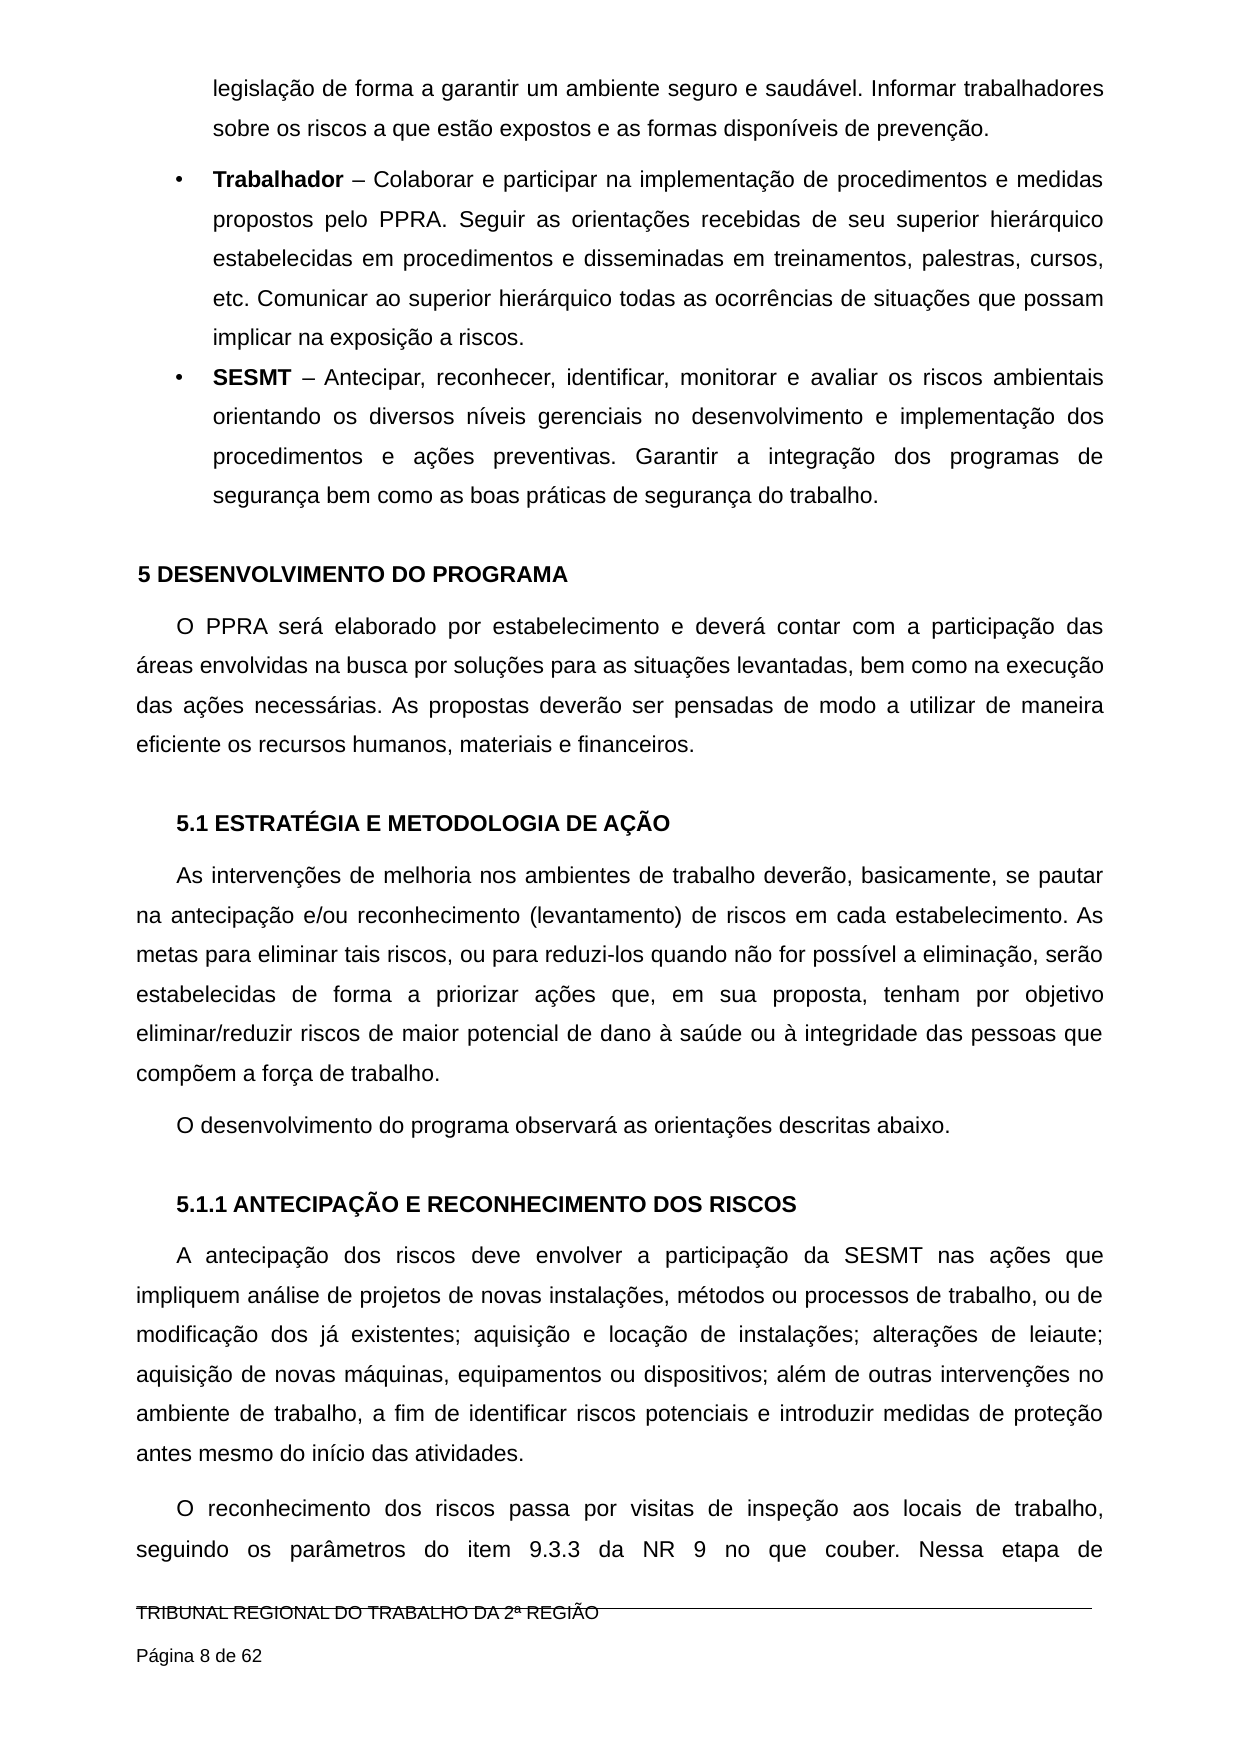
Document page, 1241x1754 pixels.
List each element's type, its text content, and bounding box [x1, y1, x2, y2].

text O desenvolvimento do programa observará as orientações descritas abaixo. [136, 1112, 1104, 1138]
list Trabalhador – Colaborar e participar na implementação de procedimentos e medidas propostos pelo PPRA. Seguir as orientações recebidas de seu superior hierárquico estabelecidas em procedimentos e disseminadas em treinamentos, palestras, cursos, etc. Comunicar ao superior hierárquico todas as ocorrências de situações que possam implicar na exposição a riscos. [175, 166, 1104, 351]
text 5.1.1 ANTECIPAÇÃO E RECONHECIMENTO DOS RISCOS [136, 1191, 1104, 1217]
text A antecipação dos riscos deve envolver a participação da SESMT nas ações que impliquem análise de projetos de novas instalações, métodos ou processos de trabalho, ou de modificação dos já existentes; aquisição e locação de instalações; alterações de leiaute; aquisição de novas máquinas, equipamentos ou dispositivos; além de outras intervenções no ambiente de trabalho, a fim de identificar riscos potenciais e introduzir medidas de proteção antes mesmo do início das atividades. [136, 1242, 1104, 1466]
text O reconhecimento dos riscos passa por visitas de inspeção aos locais de trabalho, seguindo os parâmetros do item 9.3.3 da NR 9 no que couber. Nessa etapa de [136, 1492, 1104, 1562]
text As intervenções de melhoria nos ambientes de trabalho deverão, basicamente, se pautar na antecipação e/ou reconhecimento (levantamento) de riscos em cada estabelecimento. As metas para eliminar tais riscos, ou para reduzi-los quando não for possível a eliminação, serão estabelecidas de forma a priorizar ações que, em sua proposta, tenham por objetivo eliminar/reduzir riscos de maior potencial de dano à saúde ou à integridade das pessoas que compõem a força de trabalho. [136, 862, 1104, 1086]
text 5.1 ESTRATÉGIA E METODOLOGIA DE AÇÃO [136, 810, 1104, 837]
list SESMT – Antecipar, reconhecer, identificar, monitorar e avaliar os riscos ambientais orientando os diversos níveis gerenciais no desenvolvimento e implementação dos procedimentos e ações preventivas. Garantir a integração dos programas de segurança bem como as boas práticas de segurança do trabalho. [175, 364, 1104, 508]
text O PPRA será elaborado por estabelecimento e deverá contar com a participação das áreas envolvidas na busca por soluções para as situações levantadas, bem como na execução das ações necessárias. As propostas deverão ser pensadas de modo a utilizar de maneira eficiente os recursos humanos, materiais e financeiros. [136, 613, 1104, 758]
text 5 DESENVOLVIMENTO DO PROGRAMA [138, 561, 1104, 587]
list legislação de forma a garantir um ambiente seguro e saudável. Informar trabalhadores sobre os riscos a que estão expostos e as formas disponíveis de prevenção. [175, 75, 1104, 141]
